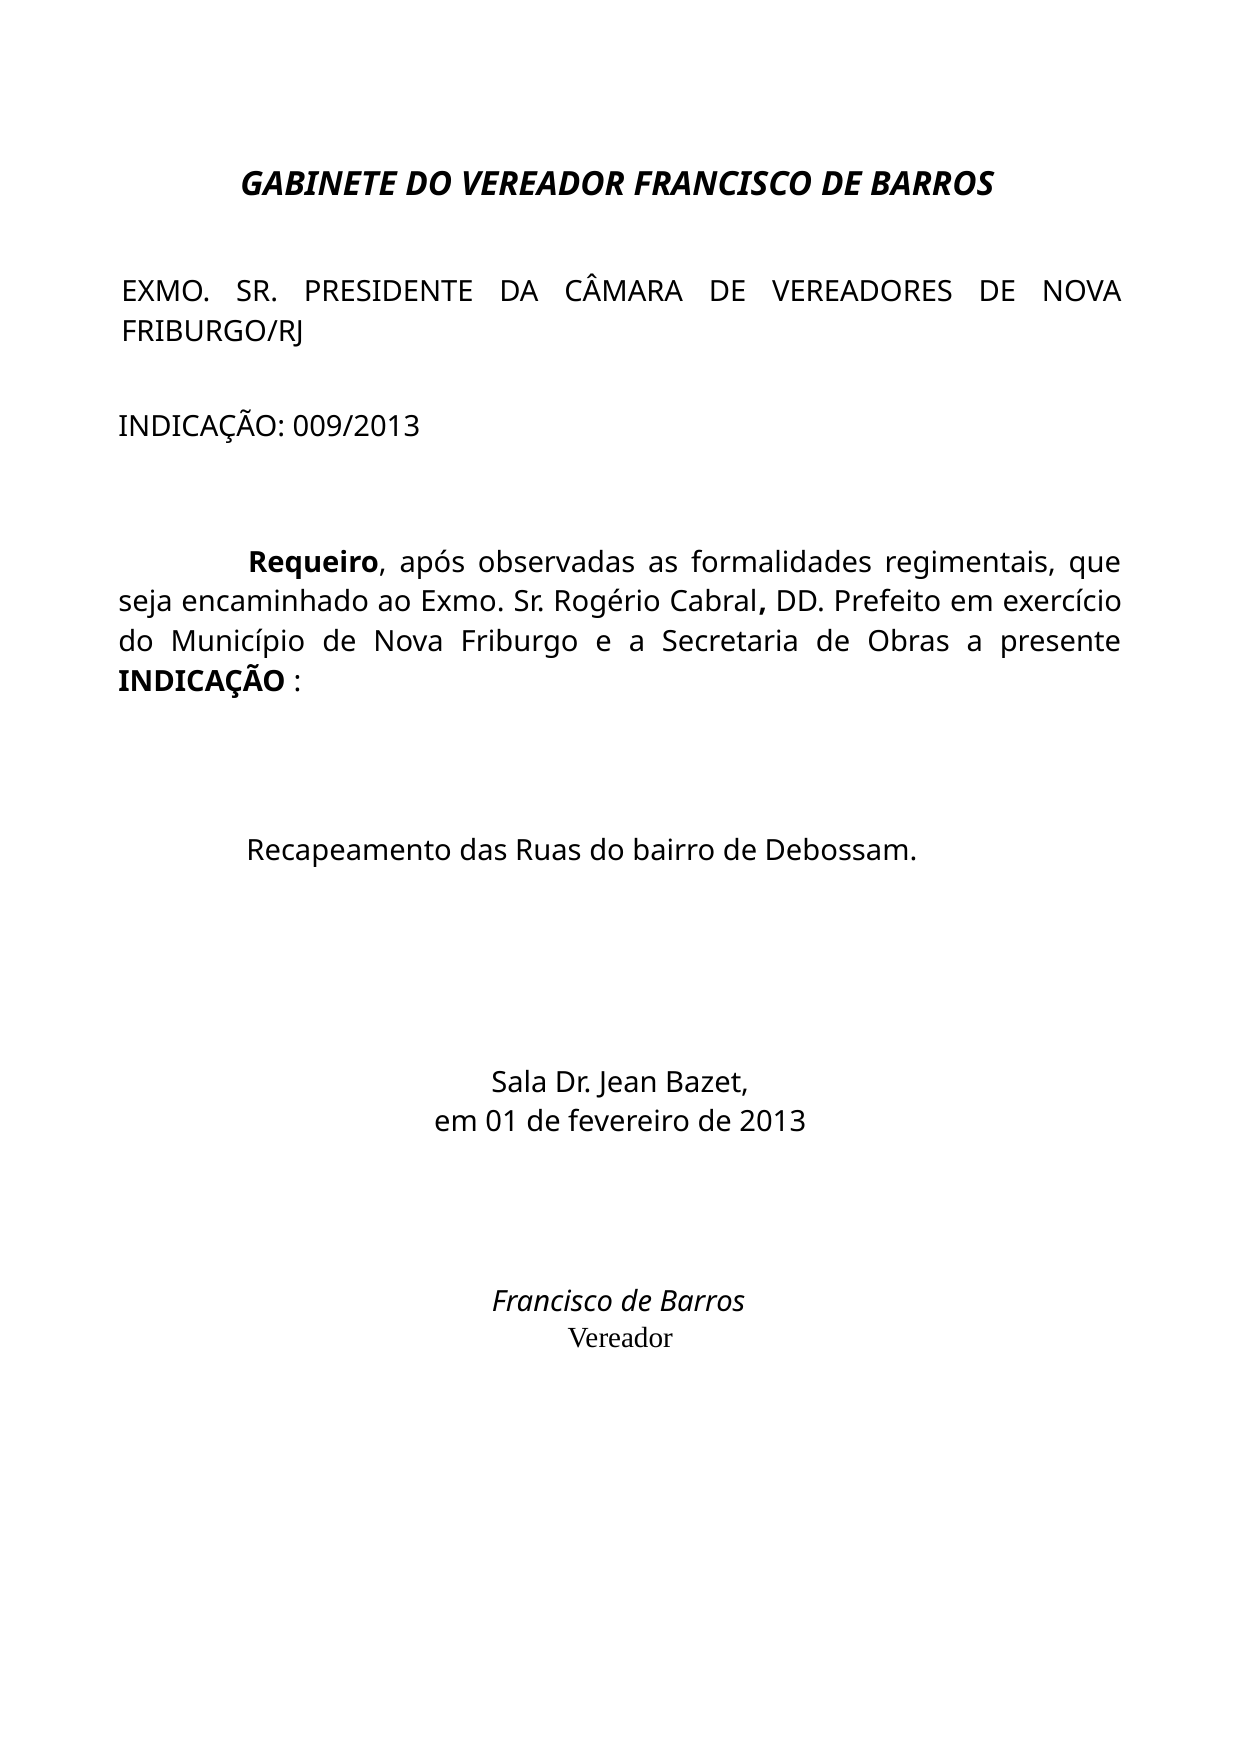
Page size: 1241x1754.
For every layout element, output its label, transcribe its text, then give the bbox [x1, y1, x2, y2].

text GABINETE DO VEREADOR FRANCISCO DE BARROS [117, 160, 1122, 206]
text em 01 de fevereiro de 2013 [118, 1101, 1122, 1140]
text Recapeamento das Ruas do bairro de Debossam. [118, 829, 1122, 869]
text INDICAÇÃO: 009/2013 [118, 406, 1122, 445]
text Vereador [118, 1320, 1122, 1354]
text EXMO. SR. PRESIDENTE DA CÂMARA DE VEREADORES DE NOVA FRIBURGO/RJ [121, 270, 1122, 349]
text Requeiro, após observadas as formalidades regimentais, que seja encaminhado ao Exmo. Sr. Rogério Cabral, DD. Prefeito em exercício do Município de Nova Friburgo e a Secretaria de Obras a presente INDICAÇÃO : [118, 541, 1122, 700]
text Sala Dr. Jean Bazet, [118, 1061, 1122, 1101]
text Francisco de Barros [118, 1280, 1122, 1320]
